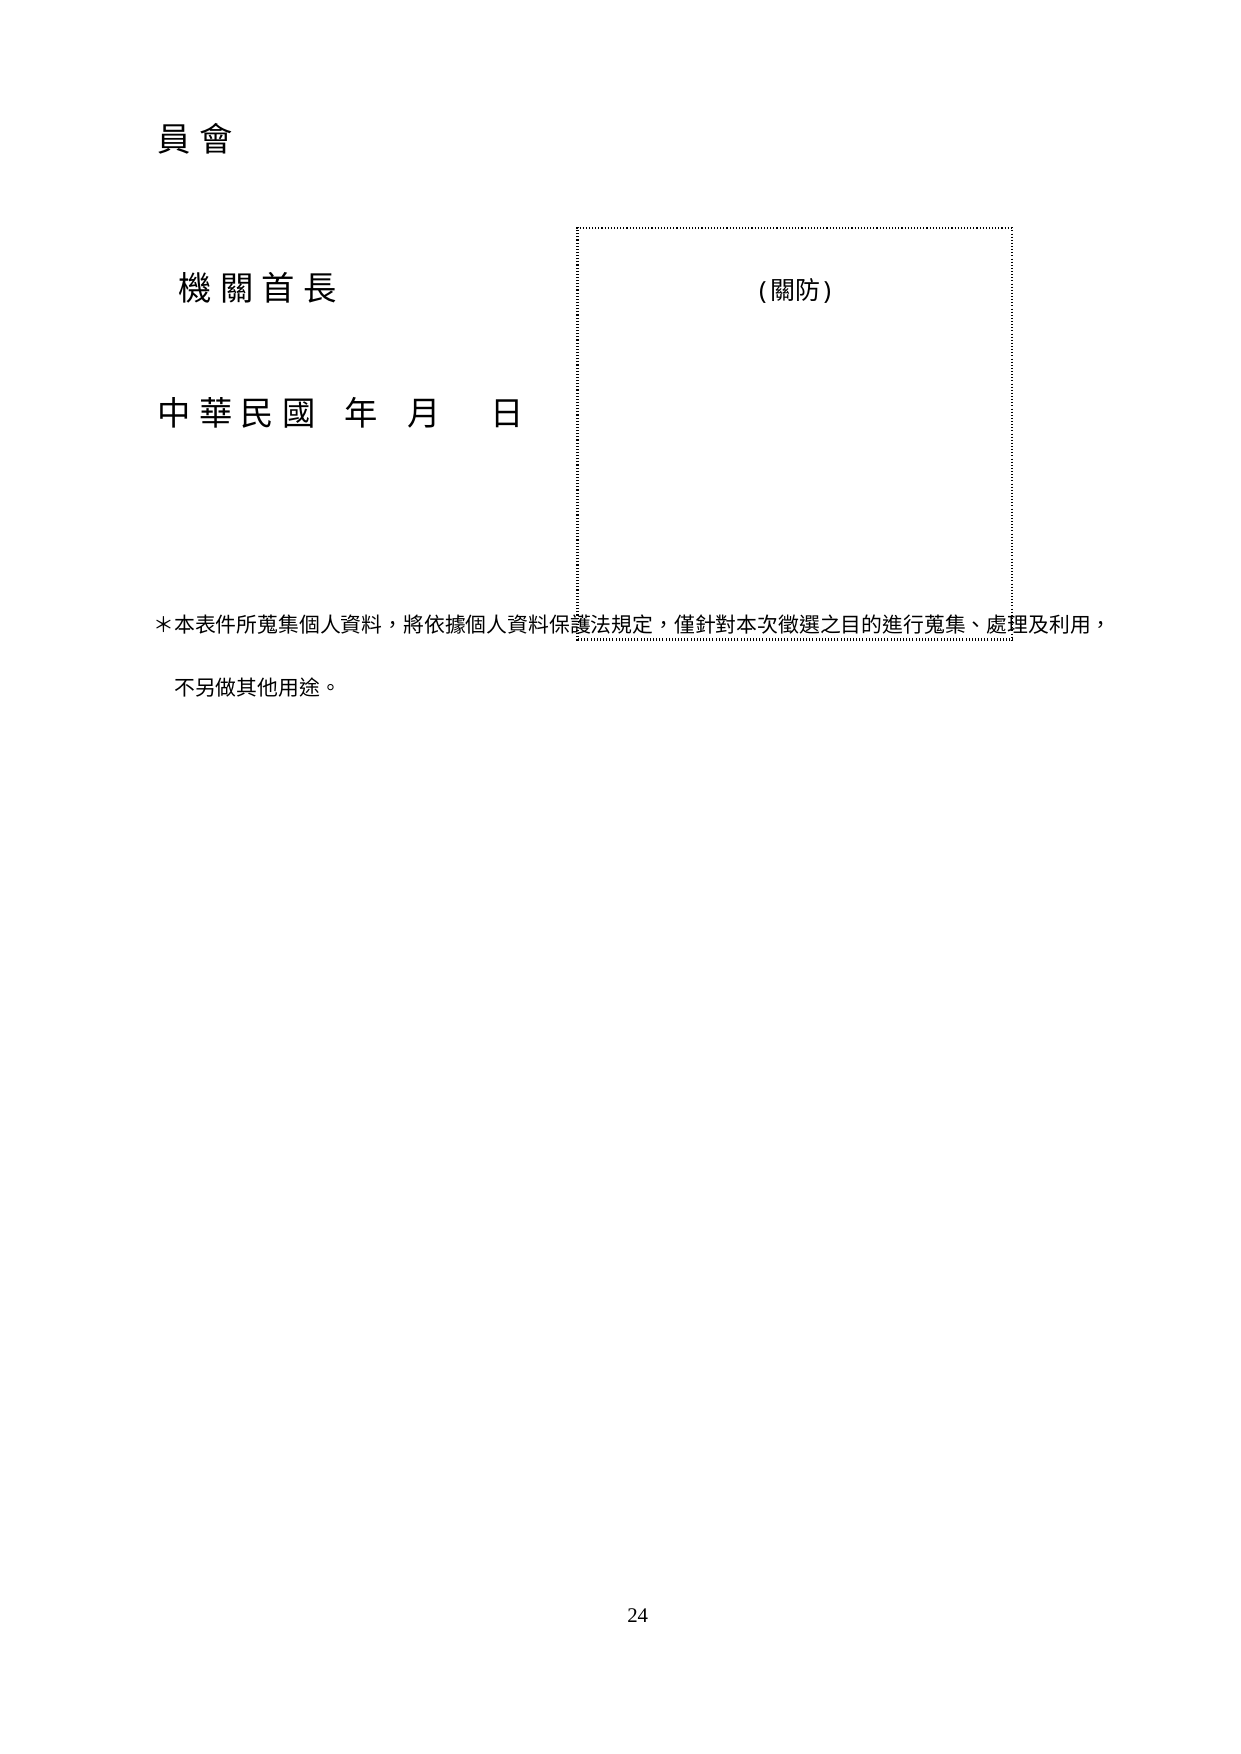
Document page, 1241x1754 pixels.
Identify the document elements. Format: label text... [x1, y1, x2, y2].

text [1013, 369, 1122, 432]
text ＊本表件所蒐集個人資料，將依據個人資料保護法規定，僅針對本次徵選之目的進行蒐集、處理及利用，不另做其他用途。 [153, 582, 1122, 707]
text 中華民國 年 月 日 [153, 369, 576, 432]
text (關防) [593, 271, 996, 307]
text 員會 [153, 96, 1122, 158]
text 機關首長 [153, 244, 576, 307]
text [1013, 244, 1122, 307]
